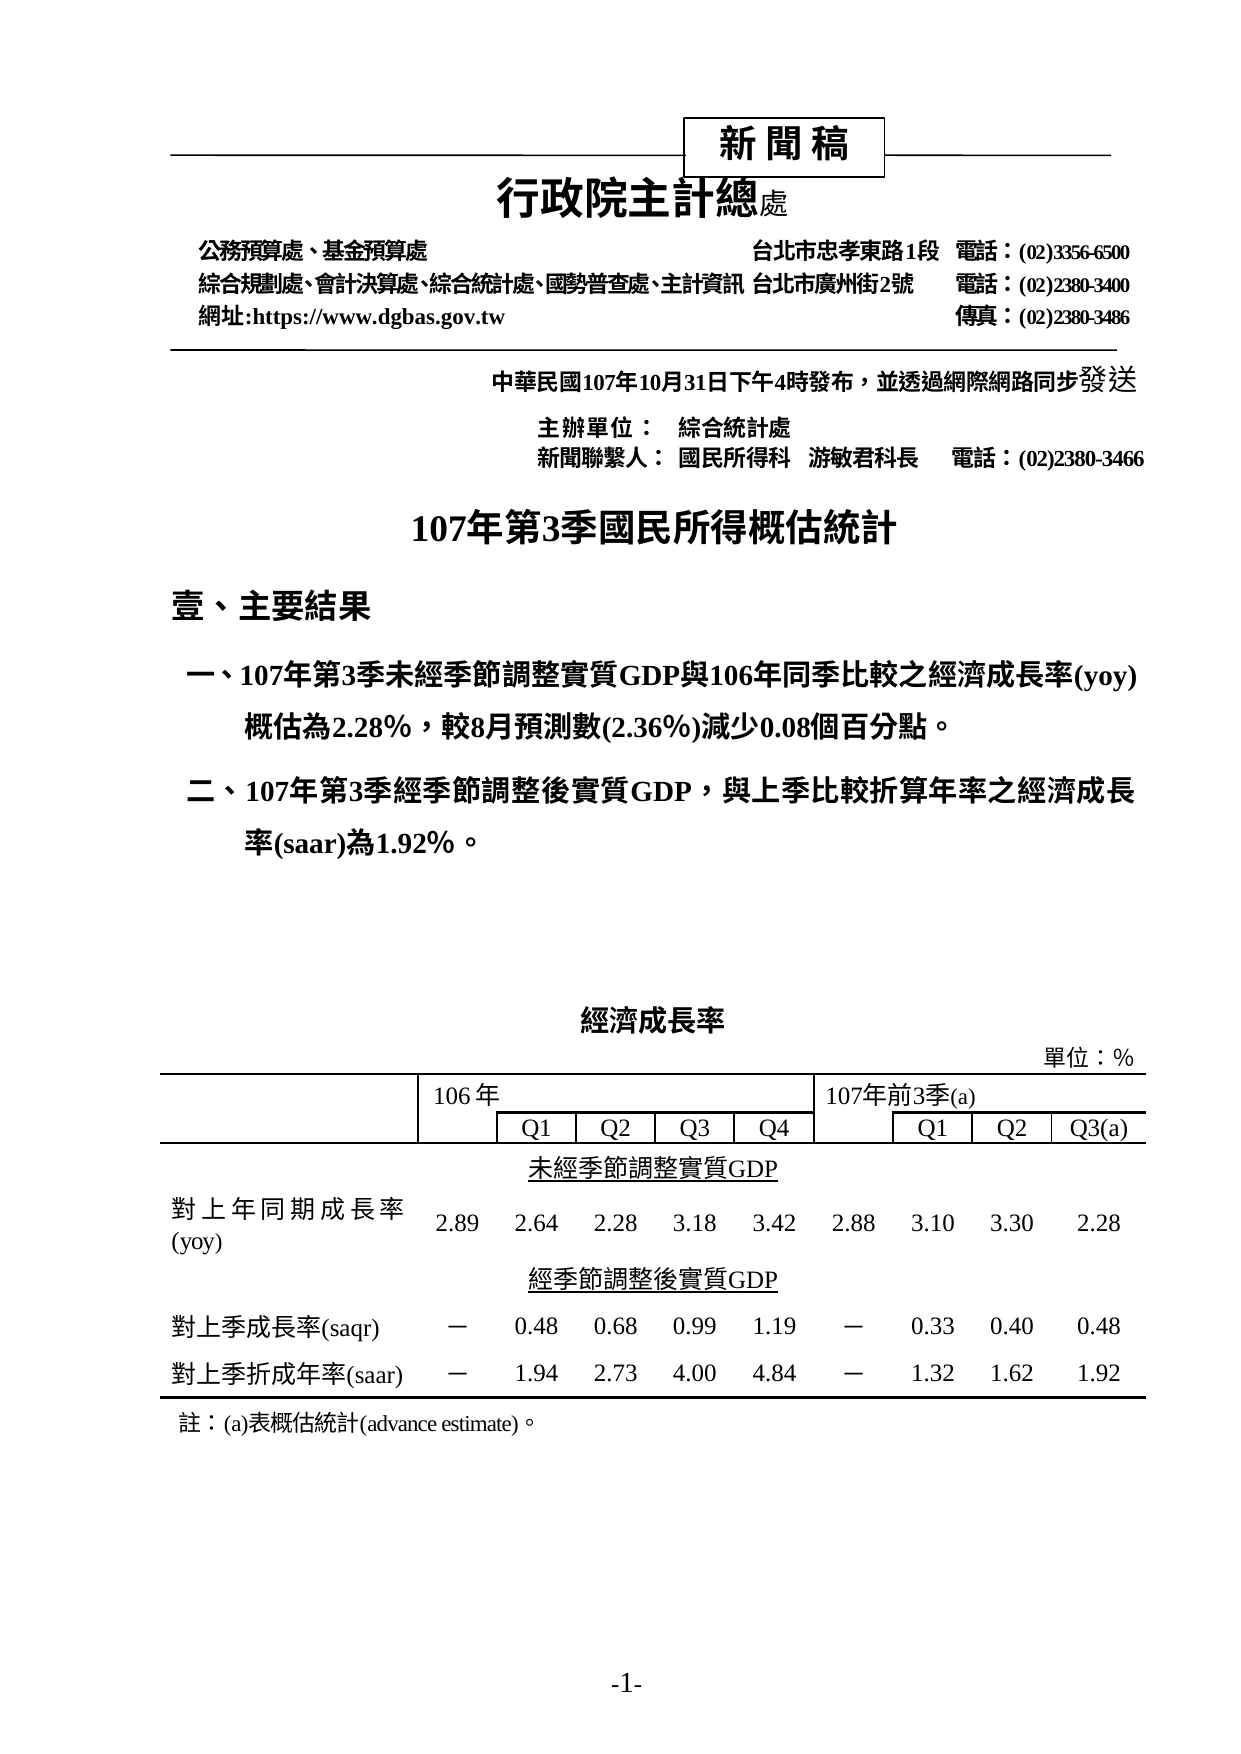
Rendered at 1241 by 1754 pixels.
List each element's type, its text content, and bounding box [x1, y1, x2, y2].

table_cell 4.00 [655, 1349, 734, 1396]
table_cell － [418, 1302, 497, 1349]
table_cell [815, 1111, 892, 1142]
table_header 公務預算處、基金預算處 [196, 235, 748, 267]
table_cell Q3(a) [1052, 1114, 1146, 1142]
picture [685, 119, 884, 176]
table_cell 0.68 [576, 1302, 655, 1349]
table_cell 電話：(02)2380-3466 [934, 441, 1151, 470]
table_cell 綜合規劃處、會計決算處、綜合統計處、國勢普查處、主計資訊處 [196, 267, 748, 300]
table_cell 傳真：(02)2380-3486 [946, 300, 1134, 332]
table_cell 0.40 [972, 1302, 1051, 1349]
table_cell 2.64 [497, 1190, 576, 1254]
table_cell Q3 [656, 1114, 733, 1142]
table_header 綜合統計處 [679, 411, 1151, 441]
table_cell － [814, 1349, 893, 1396]
table_cell 2.88 [814, 1190, 893, 1254]
table_cell Q2 [577, 1114, 654, 1142]
table_cell [419, 1111, 496, 1142]
table_cell Q1 [894, 1114, 971, 1142]
table_cell 對上季成長率(saqr) [160, 1302, 418, 1349]
table_cell 3.10 [893, 1190, 972, 1254]
table_cell 網址:https://www.dgbas.gov.tw [196, 300, 946, 332]
table_cell 3.18 [655, 1190, 734, 1254]
table_cell 0.99 [655, 1302, 734, 1349]
table_header 經濟成長率 [160, 998, 1146, 1040]
table_cell 未經季節調整實質GDP [160, 1144, 1146, 1189]
table_cell 電話：(02)2380-3400 [946, 267, 1134, 300]
table_cell 國民所得科 [679, 441, 809, 470]
text 107年第3季國民所得概估統計 [171, 483, 1137, 556]
table_cell 106年 [419, 1075, 515, 1111]
table_cell 台北市廣州街2號 [748, 267, 946, 300]
table_cell [160, 1075, 417, 1142]
table_cell 0.48 [1051, 1302, 1146, 1349]
table_cell 107年前3季(a) [815, 1075, 1146, 1111]
table_cell 游敏君科長 [809, 441, 934, 470]
table_cell 1.19 [734, 1302, 814, 1349]
subtitle 二、107年第3季經季節調整後實質GDP，與上季比較折算年率之經濟成長率(saar)為1.92％。 [186, 760, 1137, 864]
table_cell 對上季折成年率(saar) [160, 1349, 418, 1396]
subtitle 壹、主要結果 [171, 568, 1137, 631]
table_cell [515, 1075, 813, 1111]
table_cell Q1 [498, 1114, 575, 1142]
table_cell 1.62 [972, 1349, 1051, 1396]
table_cell 1.32 [893, 1349, 972, 1396]
table_header 主辦單位： [538, 411, 679, 441]
table_cell Q2 [973, 1114, 1051, 1142]
table_cell Q4 [735, 1114, 813, 1142]
text 註：(a)表概估統計(advance estimate)。 [178, 1399, 1137, 1440]
table_cell － [418, 1349, 497, 1396]
table_cell 0.48 [497, 1302, 576, 1349]
table_header 電話：(02)3356-6500 [946, 235, 1134, 267]
table_cell 1.94 [497, 1349, 576, 1396]
table_cell 3.30 [972, 1190, 1051, 1254]
table_cell － [814, 1302, 893, 1349]
table_cell 新聞聯繫人： [538, 441, 679, 470]
table_cell 2.73 [576, 1349, 655, 1396]
text 中華民國107年10月31日下午4時發布，並透過網際網路同步發送 [171, 357, 1137, 399]
table_header 台北市忠孝東路1段1號 [748, 235, 946, 267]
text 行政院主計總處 [171, 185, 1113, 222]
table_cell 2.28 [576, 1190, 655, 1254]
table_cell 對上年同期成長率(yoy) [160, 1190, 418, 1254]
table_cell 2.89 [418, 1190, 497, 1254]
subtitle 一、107年第3季未經季節調整實質GDP與106年同季比較之經濟成長率(yoy)概估為2.28％，較8月預測數(2.36％)減少0.08個百分點。 [186, 643, 1137, 747]
table_cell 經季節調整後實質GDP [160, 1255, 1146, 1302]
table_cell 單位：％ [160, 1040, 1146, 1073]
table_cell 1.92 [1051, 1349, 1146, 1396]
table_cell 2.28 [1051, 1190, 1146, 1254]
table_cell 4.84 [734, 1349, 814, 1396]
table_cell 0.33 [893, 1302, 972, 1349]
table_cell 3.42 [734, 1190, 814, 1254]
